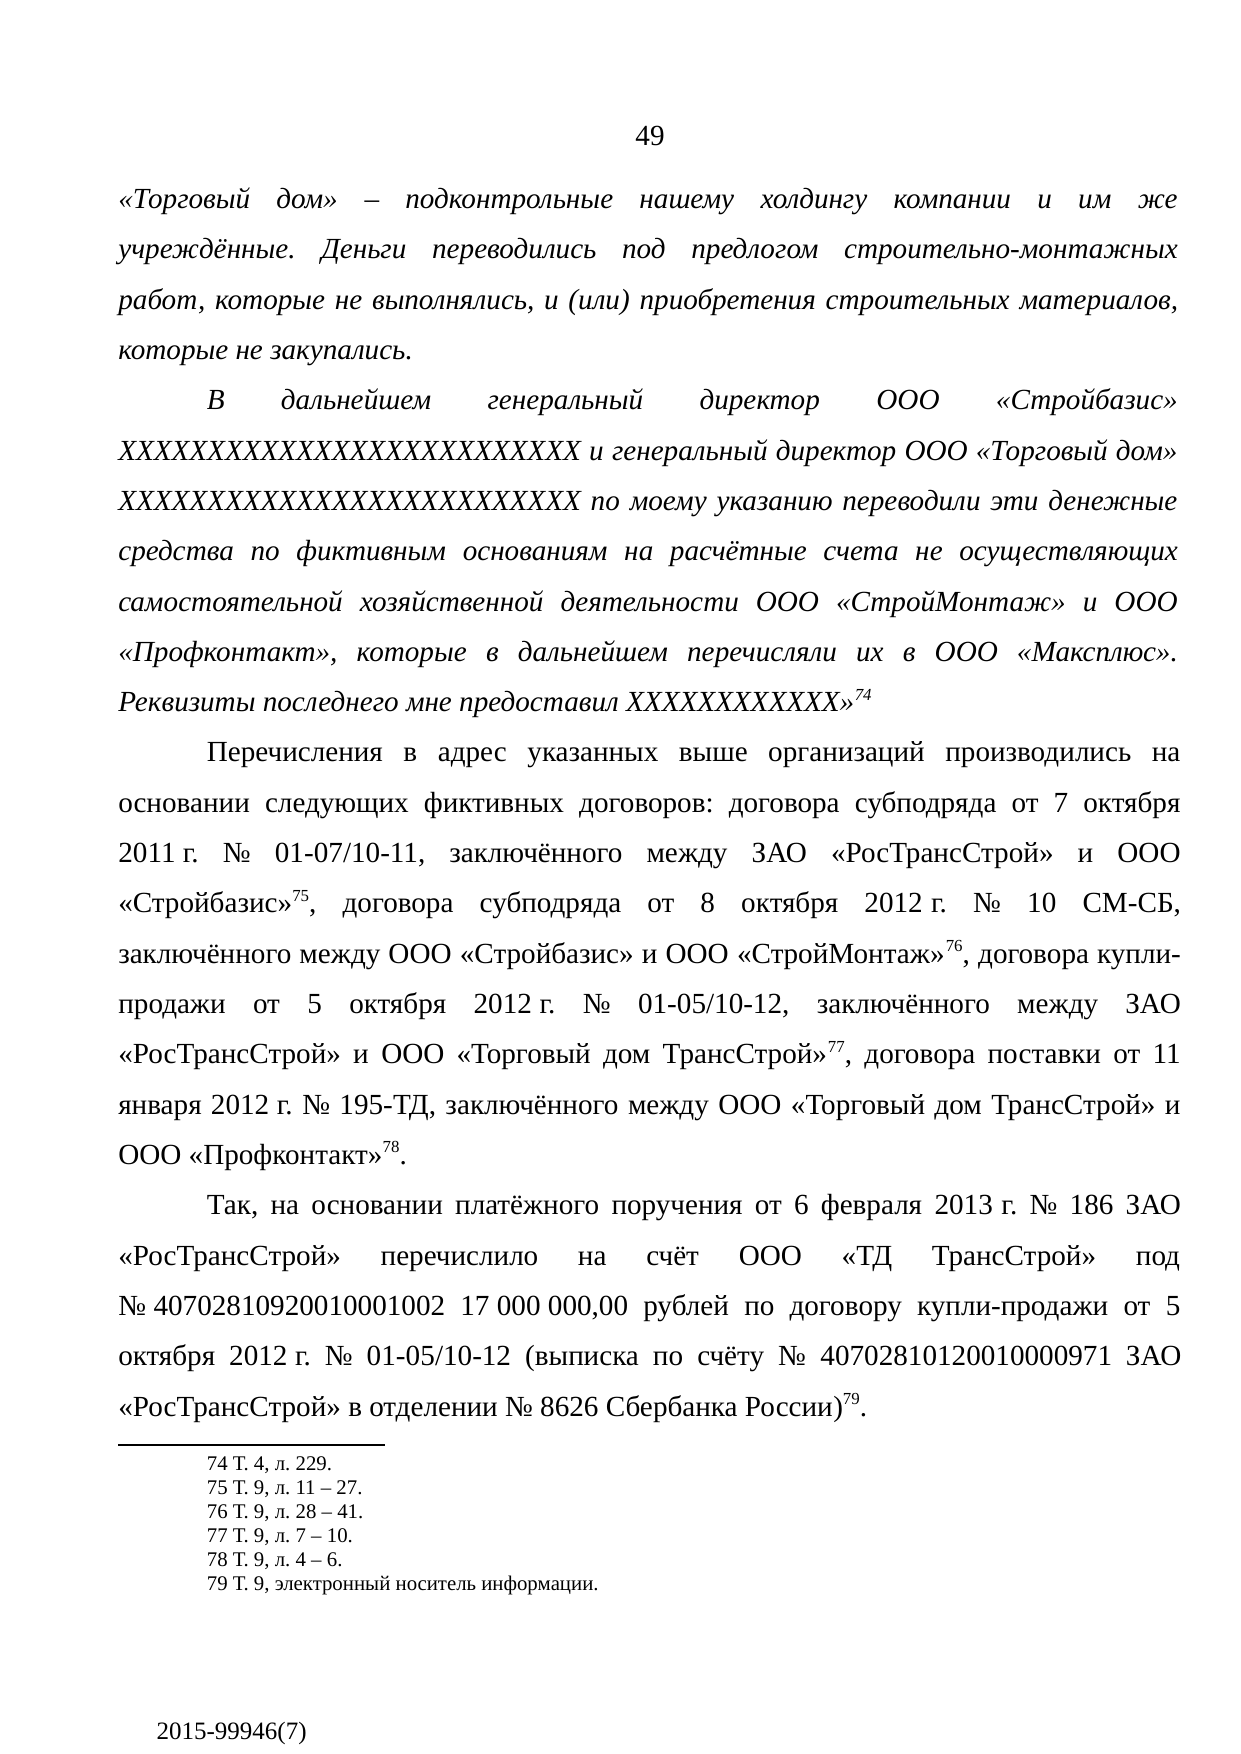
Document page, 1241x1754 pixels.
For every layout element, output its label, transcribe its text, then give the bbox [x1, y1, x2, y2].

text Т. 9, электронный носитель информации. [118, 1571, 1181, 1595]
text Т. 4, л. 229. [118, 1451, 1181, 1475]
text Т. 9, л. 11 – 27. [118, 1475, 1181, 1499]
text «Торговый дом» – подконтрольные нашему холдингу компании и им же учреждённые. Деньги переводились под предлогом строительно-монтажных работ, которые не выполнялись, и (или) приобретения строительных материалов, которые не закупались. [118, 181, 1181, 366]
text Так, на основании платёжного поручения от 6 февраля 2013 г. № 186 ЗАО «РосТрансСтрой» перечислило на счёт ООО «ТД ТрансСтрой» под № 40702810920010001002 17 000 000,00 рублей по договору купли-продажи от 5 октября 2012 г. № 01-05/10-12 (выписка по счёту № 40702810120010000971 ЗАО «РосТрансСтрой» в отделении № 8626 Сбербанка России). [118, 1187, 1181, 1422]
text Т. 9, л. 28 – 41. [118, 1499, 1181, 1523]
text Т. 9, л. 7 – 10. [118, 1523, 1181, 1547]
text Т. 9, л. 4 – 6. [118, 1547, 1181, 1571]
text Перечисления в адрес указанных выше организаций производились на основании следующих фиктивных договоров: договора субподряда от 7 октября 2011 г. № 01-07/10-11, заключённого между ЗАО «РосТрансСтрой» и ООО «Стройбазис», договора субподряда от 8 октября 2012 г. № 10 СМ-СБ, заключённого между ООО «Стройбазис» и ООО «СтройМонтаж», договора купли-продажи от 5 октября 2012 г. № 01-05/10-12, заключённого между ЗАО «РосТрансСтрой» и ООО «Торговый дом ТрансСтрой», договора поставки от 11 января 2012 г. № 195-ТД, заключённого между ООО «Торговый дом ТрансСтрой» и ООО «Профконтакт». [118, 734, 1181, 1171]
text В дальнейшем генеральный директор ООО «Стройбазис» XXXXXXXXXXXXXXXXXXXXXXXXXX и генеральный директор ООО «Торговый дом» XXXXXXXXXXXXXXXXXXXXXXXXXX по моему указанию переводили эти денежные средства по фиктивным основаниям на расчётные счета не осуществляющих самостоятельной хозяйственной деятельности ООО «СтройМонтаж» и ООО «Профконтакт», которые в дальнейшем перечисляли их в ООО «Максплюс». Реквизиты последнего мне предоставил XXXXXXXXXXXX» [118, 382, 1181, 718]
